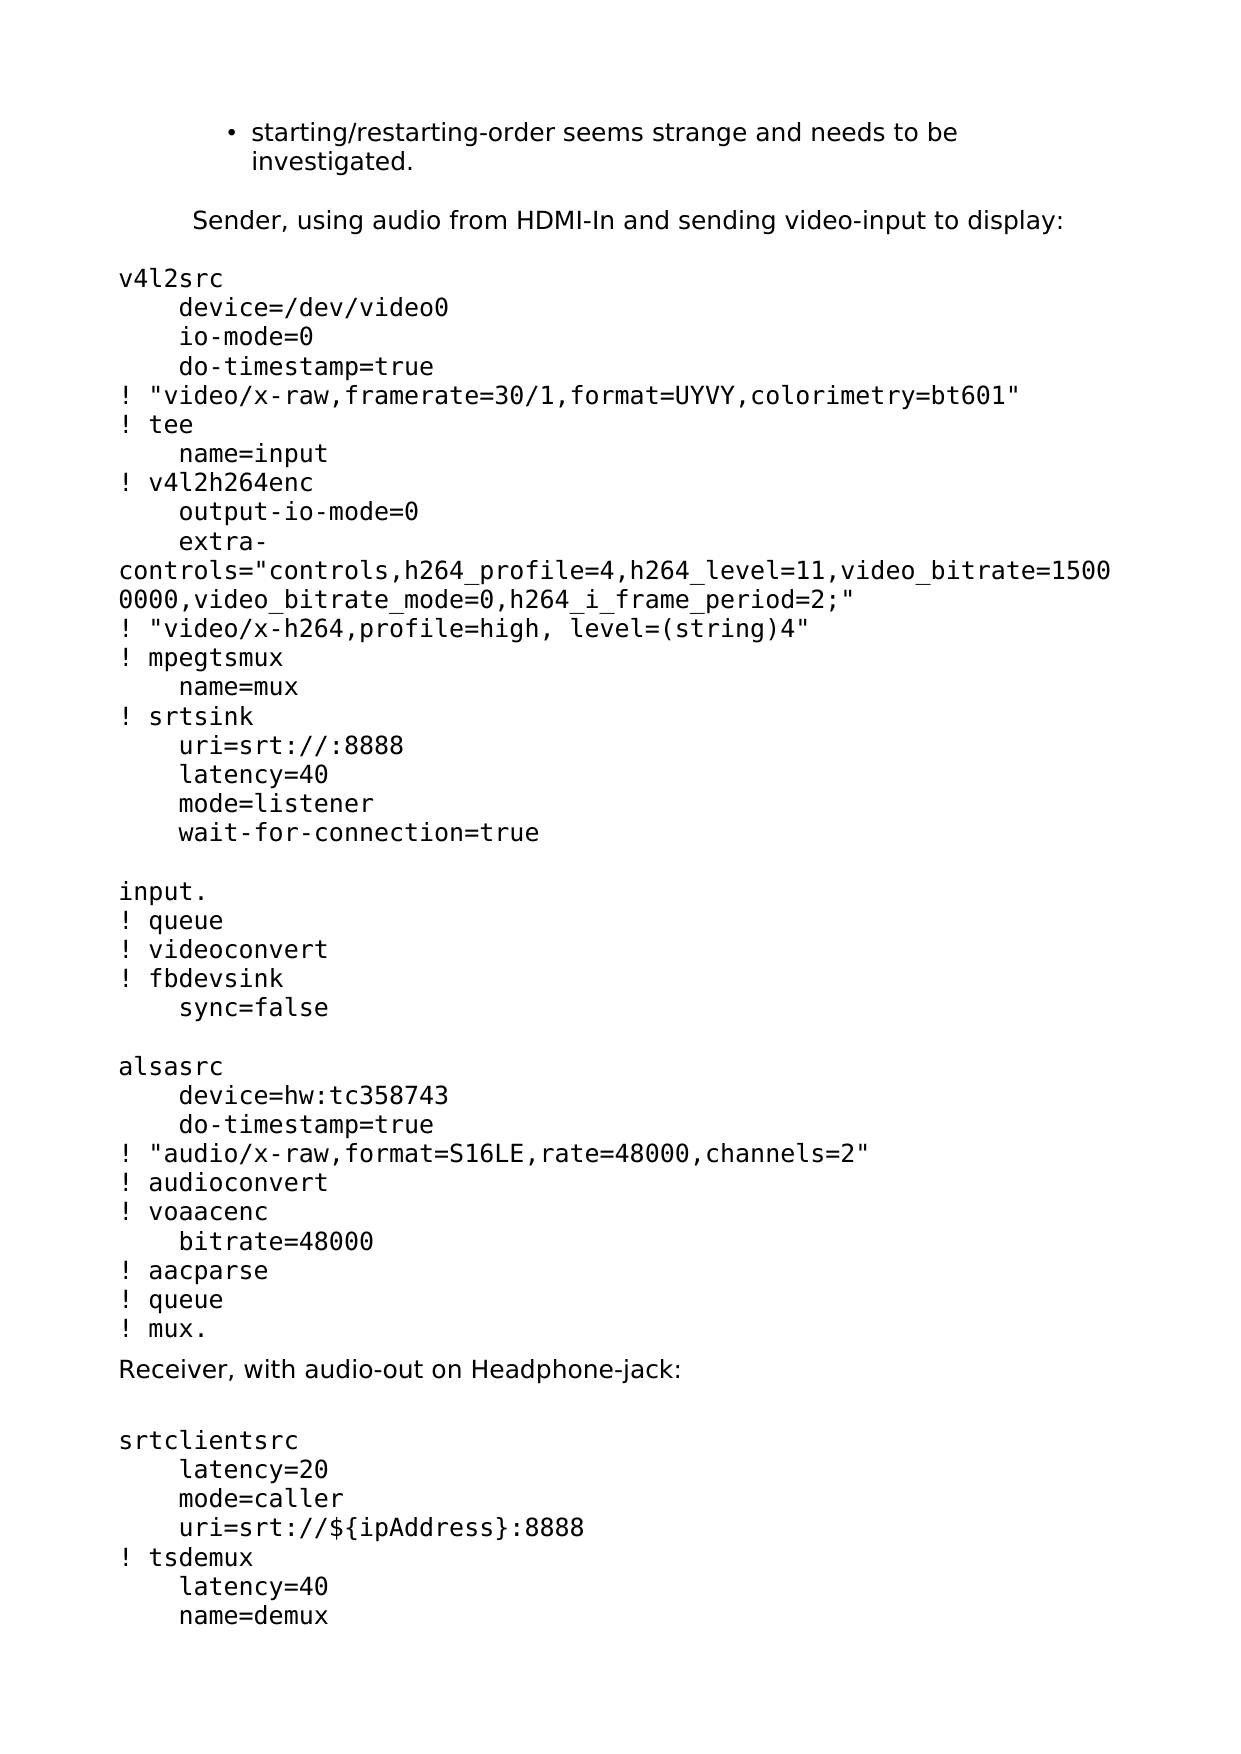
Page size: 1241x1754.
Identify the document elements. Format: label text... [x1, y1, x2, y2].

list starting/restarting-order seems strange and needs to be investigated. [236, 118, 1122, 176]
text v4l2src device=/dev/video0 io-mode=0 do-timestamp=true ! "video/x-raw,framerate=30/1,format=UYVY,colorimetry=bt601" ! tee name=input ! v4l2h264enc output-io-mode=0 extra-controls="controls,h264_profile=4,h264_level=11,video_bitrate=15000000,video_bitrate_mode=0,h264_i_frame_period=2;" ! "video/x-h264,profile=high, level=(string)4" ! mpegtsmux name=mux ! srtsink uri=srt://:8888 latency=40 mode=listener wait-for-connection=true input. ! queue ! videoconvert ! fbdevsink sync=false alsasrc device=hw:tc358743 do-timestamp=true ! "audio/x-raw,format=S16LE,rate=48000,channels=2" ! audioconvert ! voaacenc bitrate=48000 ! aacparse ! queue ! mux. [118, 235, 1122, 1343]
text srtclientsrc latency=20 mode=caller uri=srt://${ipAddress}:8888 ! tsdemux latency=40 name=demux [118, 1397, 1122, 1630]
list Sender, using audio from HDMI-In and sending video-input to display: [177, 206, 1122, 235]
text Receiver, with audio-out on Headphone-jack: [118, 1355, 1122, 1384]
